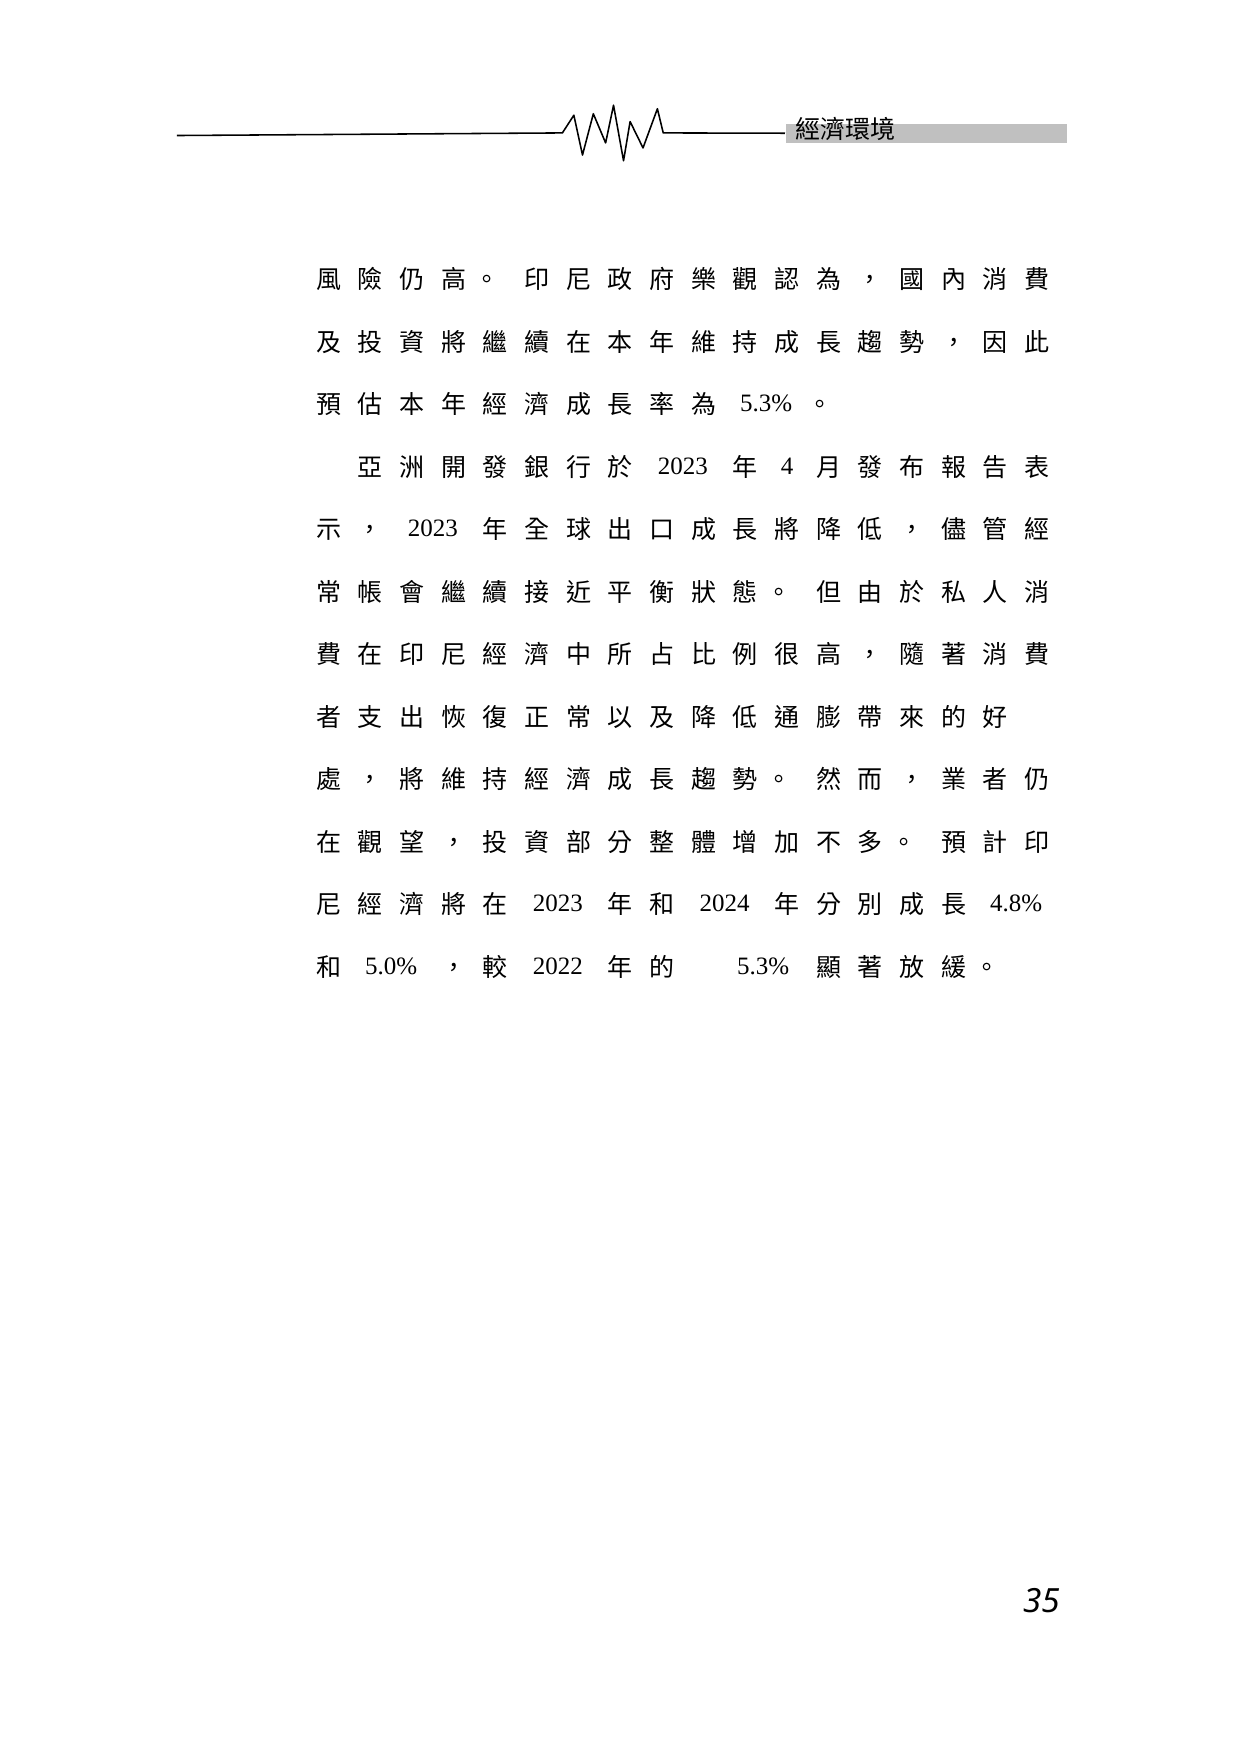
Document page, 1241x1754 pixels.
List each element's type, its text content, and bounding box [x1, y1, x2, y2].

text 亞洲開發銀行於2023年4月發布報告表示，2023年全球出口成長將降低，儘管經常帳會繼續接近平衡狀態。但由於私人消費在印尼經濟中所占比例很高，隨著消費者支出恢復正常以及降低通膨帶來的好處，將維持經濟成長趨勢。然而，業者仍在觀望，投資部分整體增加不多。預計印尼經濟將在2023年和2024年分別成長4.8%和5.0%，較2022年​​的 5.3% 顯著放緩。 [281, 424, 1058, 986]
text 風險仍高。印尼政府樂觀認為，國內消費及投資將繼續在本年維持成長趨勢，因此預估本年經濟成長率為5.3%。 [281, 236, 1058, 424]
